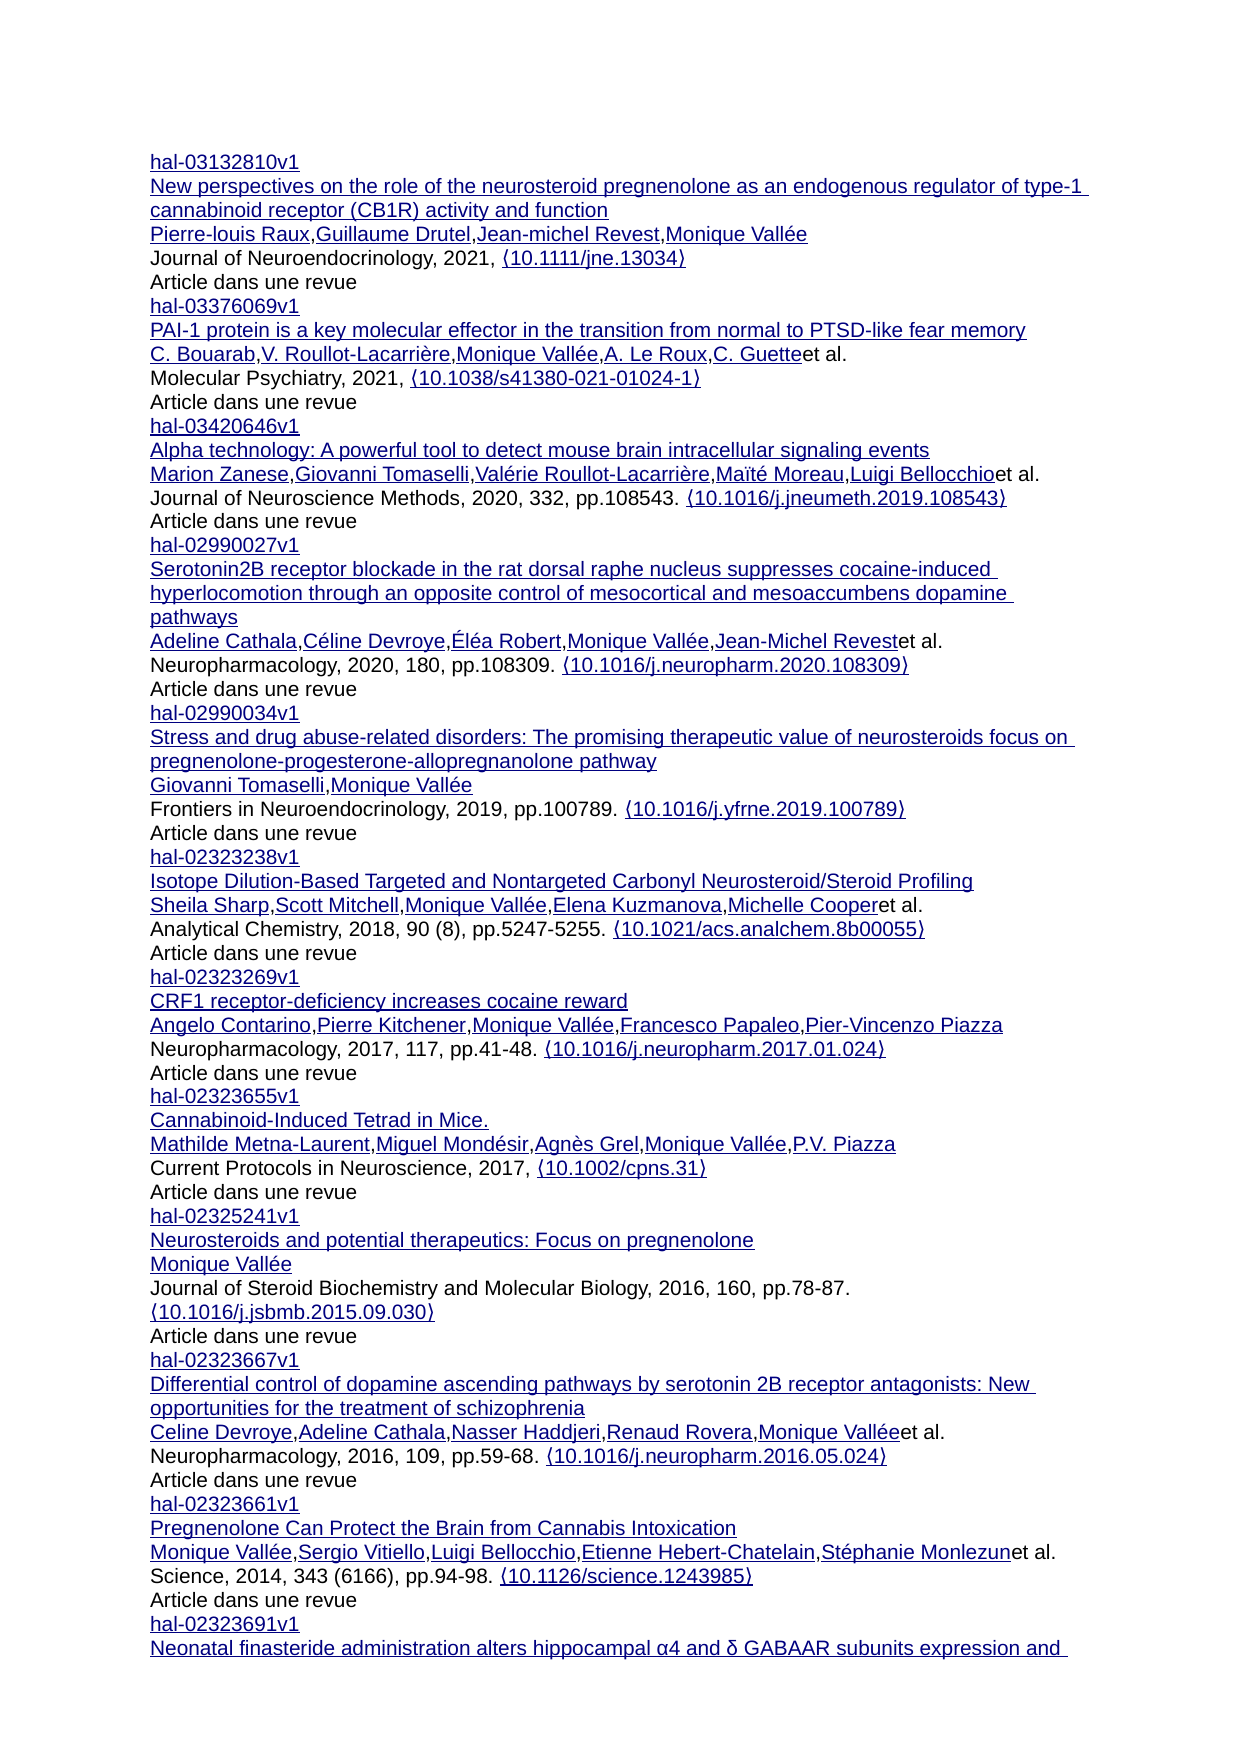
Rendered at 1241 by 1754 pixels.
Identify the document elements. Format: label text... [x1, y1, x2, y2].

table_cell Cannabinoid-Induced Tetrad in Mice. Mathilde Metna-Laurent,Miguel Mondésir,Agnès Grel,Monique Vallée,P.V. Piazza Current Protocols in Neuroscience, 2017, ⟨10.1002/cpns.31⟩ Article dans une revue hal-02325241v1 [150, 1108, 1090, 1228]
table_cell Serotonin2B receptor blockade in the rat dorsal raphe nucleus suppresses cocaine-induced hyperlocomotion through an opposite control of mesocortical and mesoaccumbens dopamine pathways Adeline Cathala,Céline Devroye,Éléa Robert,Monique Vallée,Jean-Michel Revestet al. Neuropharmacology, 2020, 180, pp.108309. ⟨10.1016/j.neuropharm.2020.108309⟩ Article dans une revue hal-02990034v1 [150, 557, 1090, 725]
table_cell Differential control of dopamine ascending pathways by serotonin 2B receptor antagonists: New opportunities for the treatment of schizophrenia Celine Devroye,Adeline Cathala,Nasser Haddjeri,Renaud Rovera,Monique Valléeet al. Neuropharmacology, 2016, 109, pp.59-68. ⟨10.1016/j.neuropharm.2016.05.024⟩ Article dans une revue hal-02323661v1 [150, 1372, 1090, 1516]
table_cell Pregnenolone Can Protect the Brain from Cannabis Intoxication Monique Vallée,Sergio Vitiello,Luigi Bellocchio,Etienne Hebert-Chatelain,Stéphanie Monlezunet al. Science, 2014, 343 (6166), pp.94-98. ⟨10.1126/science.1243985⟩ Article dans une revue hal-02323691v1 [150, 1516, 1090, 1635]
table_cell Alpha technology: A powerful tool to detect mouse brain intracellular signaling events Marion Zanese,Giovanni Tomaselli,Valérie Roullot-Lacarrière,Maïté Moreau,Luigi Bellocchioet al. Journal of Neuroscience Methods, 2020, 332, pp.108543. ⟨10.1016/j.jneumeth.2019.108543⟩ Article dans une revue hal-02990027v1 [150, 438, 1090, 557]
table_cell New perspectives on the role of the neurosteroid pregnenolone as an endogenous regulator of type‐1 cannabinoid receptor (CB1R) activity and function Pierre‐louis Raux,Guillaume Drutel,Jean‐michel Revest,Monique Vallée Journal of Neuroendocrinology, 2021, ⟨10.1111/jne.13034⟩ Article dans une revue hal-03376069v1 [150, 174, 1090, 318]
table_cell hal-03132810v1 [150, 150, 1090, 174]
table_cell Stress and drug abuse-related disorders: The promising therapeutic value of neurosteroids focus on pregnenolone-progesterone-allopregnanolone pathway Giovanni Tomaselli,Monique Vallée Frontiers in Neuroendocrinology, 2019, pp.100789. ⟨10.1016/j.yfrne.2019.100789⟩ Article dans une revue hal-02323238v1 [150, 725, 1090, 869]
table_cell CRF1 receptor-deficiency increases cocaine reward Angelo Contarino,Pierre Kitchener,Monique Vallée,Francesco Papaleo,Pier-Vincenzo Piazza Neuropharmacology, 2017, 117, pp.41-48. ⟨10.1016/j.neuropharm.2017.01.024⟩ Article dans une revue hal-02323655v1 [150, 989, 1090, 1108]
table_cell Neonatal finasteride administration alters hippocampal α4 and δ GABAAR subunits expression and [150, 1635, 1090, 1659]
table_cell PAI-1 protein is a key molecular effector in the transition from normal to PTSD-like fear memory C. Bouarab,V. Roullot-Lacarrière,Monique Vallée,A. Le Roux,C. Guetteet al. Molecular Psychiatry, 2021, ⟨10.1038/s41380-021-01024-1⟩ Article dans une revue hal-03420646v1 [150, 318, 1090, 437]
table_cell Neurosteroids and potential therapeutics: Focus on pregnenolone Monique Vallée Journal of Steroid Biochemistry and Molecular Biology, 2016, 160, pp.78-87. ⟨10.1016/j.jsbmb.2015.09.030⟩ Article dans une revue hal-02323667v1 [150, 1228, 1090, 1372]
table_cell Isotope Dilution-Based Targeted and Nontargeted Carbonyl Neurosteroid/Steroid Profiling Sheila Sharp,Scott Mitchell,Monique Vallée,Elena Kuzmanova,Michelle Cooperet al. Analytical Chemistry, 2018, 90 (8), pp.5247-5255. ⟨10.1021/acs.analchem.8b00055⟩ Article dans une revue hal-02323269v1 [150, 869, 1090, 988]
